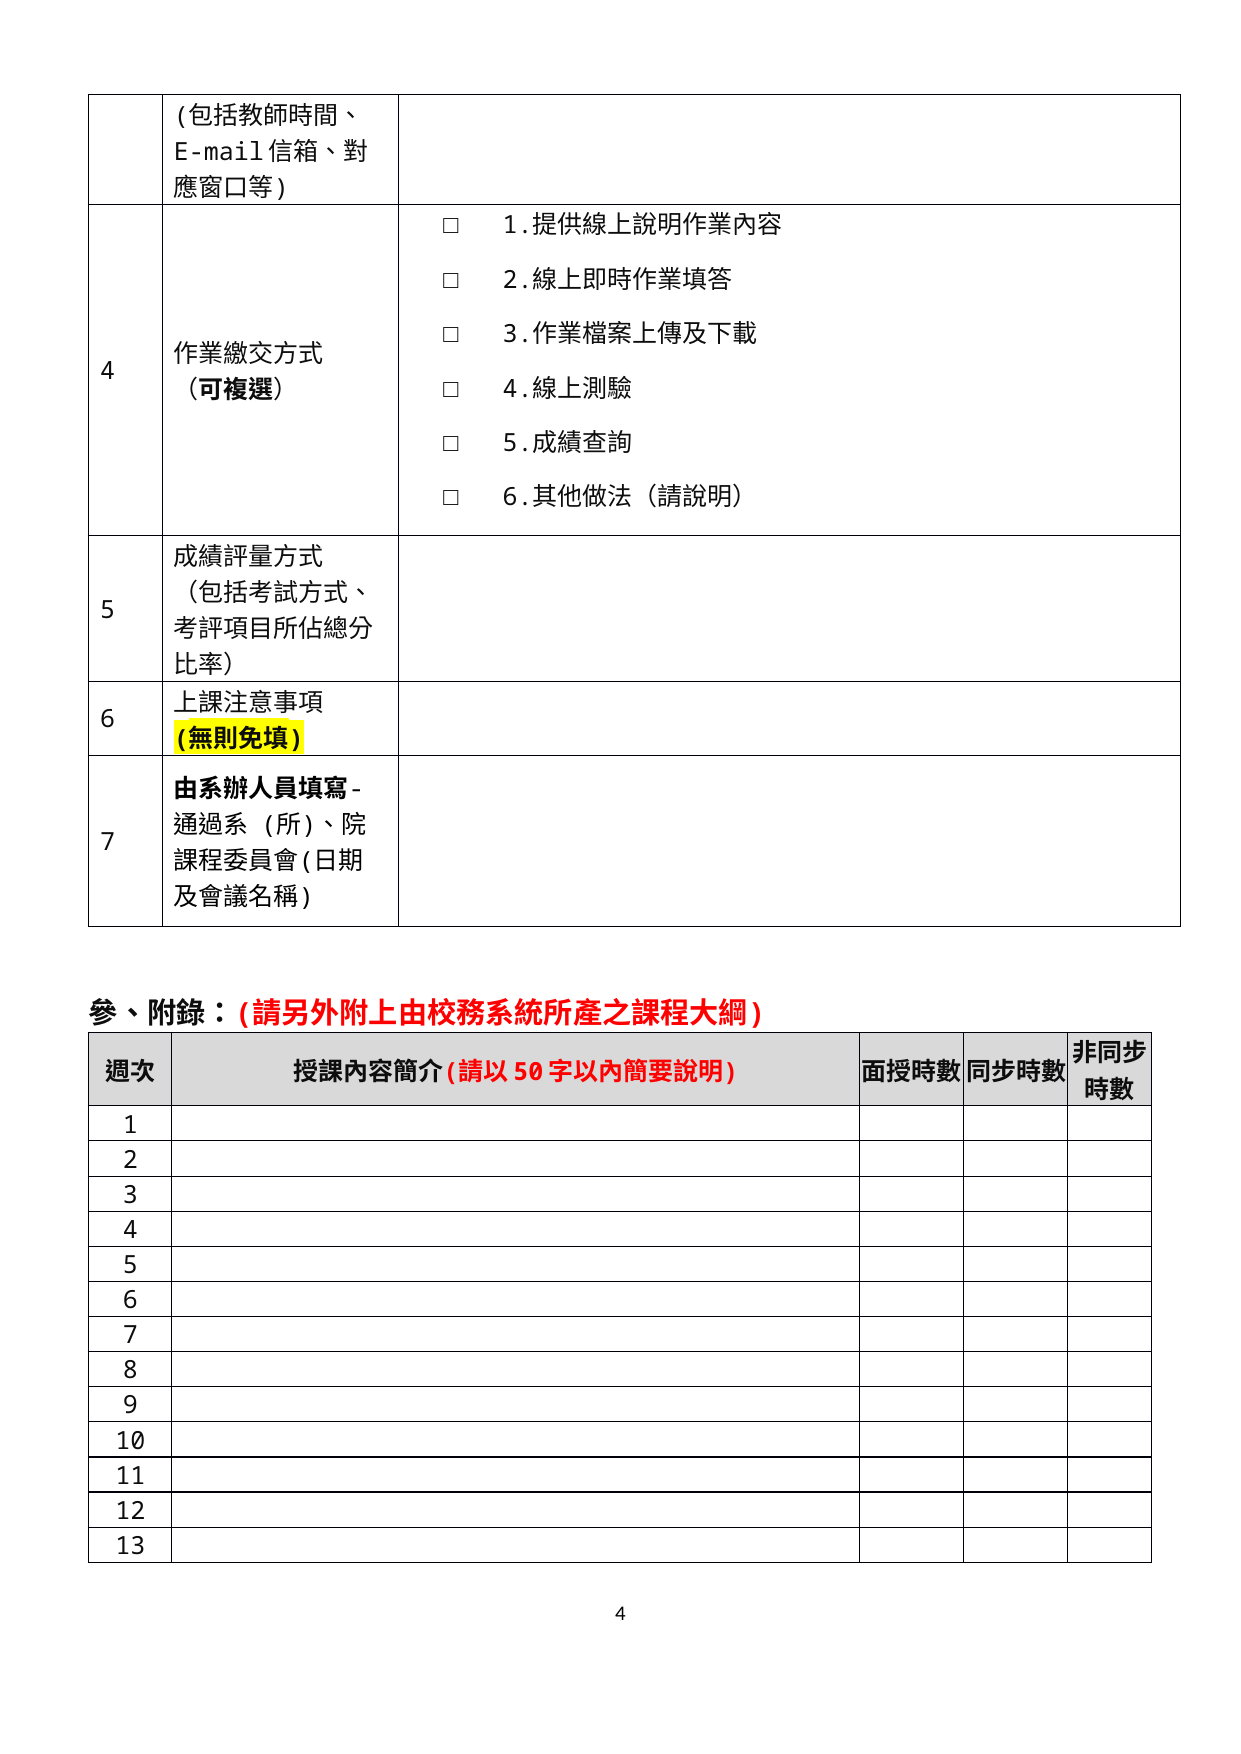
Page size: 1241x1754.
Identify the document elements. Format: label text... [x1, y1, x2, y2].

table_cell [172, 1422, 859, 1456]
table_cell 8 [89, 1352, 171, 1386]
table_cell [172, 1528, 859, 1562]
table_cell 10 [89, 1422, 171, 1456]
table_cell [172, 1177, 859, 1211]
table_cell [1068, 1458, 1151, 1491]
table_cell [964, 1282, 1067, 1316]
table_cell [860, 1282, 963, 1316]
table_cell [964, 1141, 1067, 1176]
table_cell [860, 1493, 963, 1527]
table_cell [1068, 1422, 1151, 1456]
table_cell 上課注意事項 (無則免填) [163, 682, 398, 754]
table_cell [860, 1387, 963, 1421]
table_cell 7 [89, 756, 162, 926]
table_cell [964, 1422, 1067, 1456]
table_cell [964, 1352, 1067, 1386]
table_cell [860, 1528, 963, 1562]
table_cell [172, 1106, 859, 1140]
table_cell 作業繳交方式 （可複選） [163, 205, 398, 535]
table_cell [172, 1247, 859, 1281]
table_cell 3 [89, 1177, 171, 1211]
table_cell [860, 1106, 963, 1140]
table_header 週次 [89, 1033, 171, 1105]
table_header 同步時數 [964, 1033, 1067, 1105]
table_cell (包括教師時間、 E-mail信箱、對應窗口等) [163, 95, 398, 204]
table_cell [172, 1317, 859, 1351]
table_cell [172, 1352, 859, 1386]
table_cell 由系辦人員填寫-通過系 (所)、院課程委員會(日期及會議名稱) [163, 756, 398, 926]
table_cell [1068, 1247, 1151, 1281]
table_cell [860, 1212, 963, 1246]
table_cell [964, 1493, 1067, 1527]
table_cell 成績評量方式 （包括考試方式、考評項目所佔總分比率） [163, 536, 398, 681]
table_cell [172, 1282, 859, 1316]
table_cell [172, 1387, 859, 1421]
table_cell [399, 536, 1180, 681]
table_cell [1068, 1106, 1151, 1140]
table_cell [860, 1352, 963, 1386]
table_cell 13 [89, 1528, 171, 1562]
table_cell [1068, 1317, 1151, 1351]
table_cell [964, 1106, 1067, 1140]
table_cell [860, 1317, 963, 1351]
table_cell 5 [89, 1247, 171, 1281]
table_header 面授時數 [860, 1033, 963, 1105]
table_cell [1068, 1177, 1151, 1211]
table_header 非同步時數 [1068, 1033, 1151, 1105]
table_cell [1068, 1528, 1151, 1562]
table_cell [1068, 1212, 1151, 1246]
table_cell [89, 95, 162, 204]
table_cell 6 [89, 1282, 171, 1316]
table_cell [399, 682, 1180, 754]
table_cell [964, 1458, 1067, 1491]
table_cell [964, 1317, 1067, 1351]
table_cell 1.提供線上說明作業內容 2.線上即時作業填答 3.作業檔案上傳及下載 4.線上測驗 5.成績查詢 6.其他做法（請說明） [399, 205, 1180, 535]
table_cell [964, 1212, 1067, 1246]
table_cell 7 [89, 1317, 171, 1351]
table_cell 11 [89, 1458, 171, 1491]
table_cell [964, 1528, 1067, 1562]
table_cell [860, 1247, 963, 1281]
table_cell [1068, 1493, 1151, 1527]
text 參、附錄：(請另外附上由校務系統所產之課程大綱) [89, 989, 1152, 1032]
table_cell 6 [89, 682, 162, 754]
table_cell [172, 1493, 859, 1527]
table_cell [172, 1458, 859, 1491]
table_cell [399, 756, 1180, 926]
table_cell [964, 1177, 1067, 1211]
table_cell [1068, 1352, 1151, 1386]
table_cell [172, 1212, 859, 1246]
table_cell [172, 1141, 859, 1176]
table_cell [399, 95, 1180, 204]
table_cell 1 [89, 1106, 171, 1140]
table_cell [860, 1458, 963, 1491]
table_cell 4 [89, 1212, 171, 1246]
table_cell [860, 1177, 963, 1211]
table_cell [1068, 1387, 1151, 1421]
table_cell 5 [89, 536, 162, 681]
table_cell 4 [89, 205, 162, 535]
table_cell [964, 1247, 1067, 1281]
table_cell 12 [89, 1493, 171, 1527]
table_cell 2 [89, 1141, 171, 1176]
table_cell [964, 1387, 1067, 1421]
table_header 授課內容簡介(請以50字以內簡要說明) [172, 1033, 859, 1105]
table_cell [1068, 1141, 1151, 1176]
table_cell 9 [89, 1387, 171, 1421]
table_cell [860, 1422, 963, 1456]
table_cell [1068, 1282, 1151, 1316]
table_cell [860, 1141, 963, 1176]
